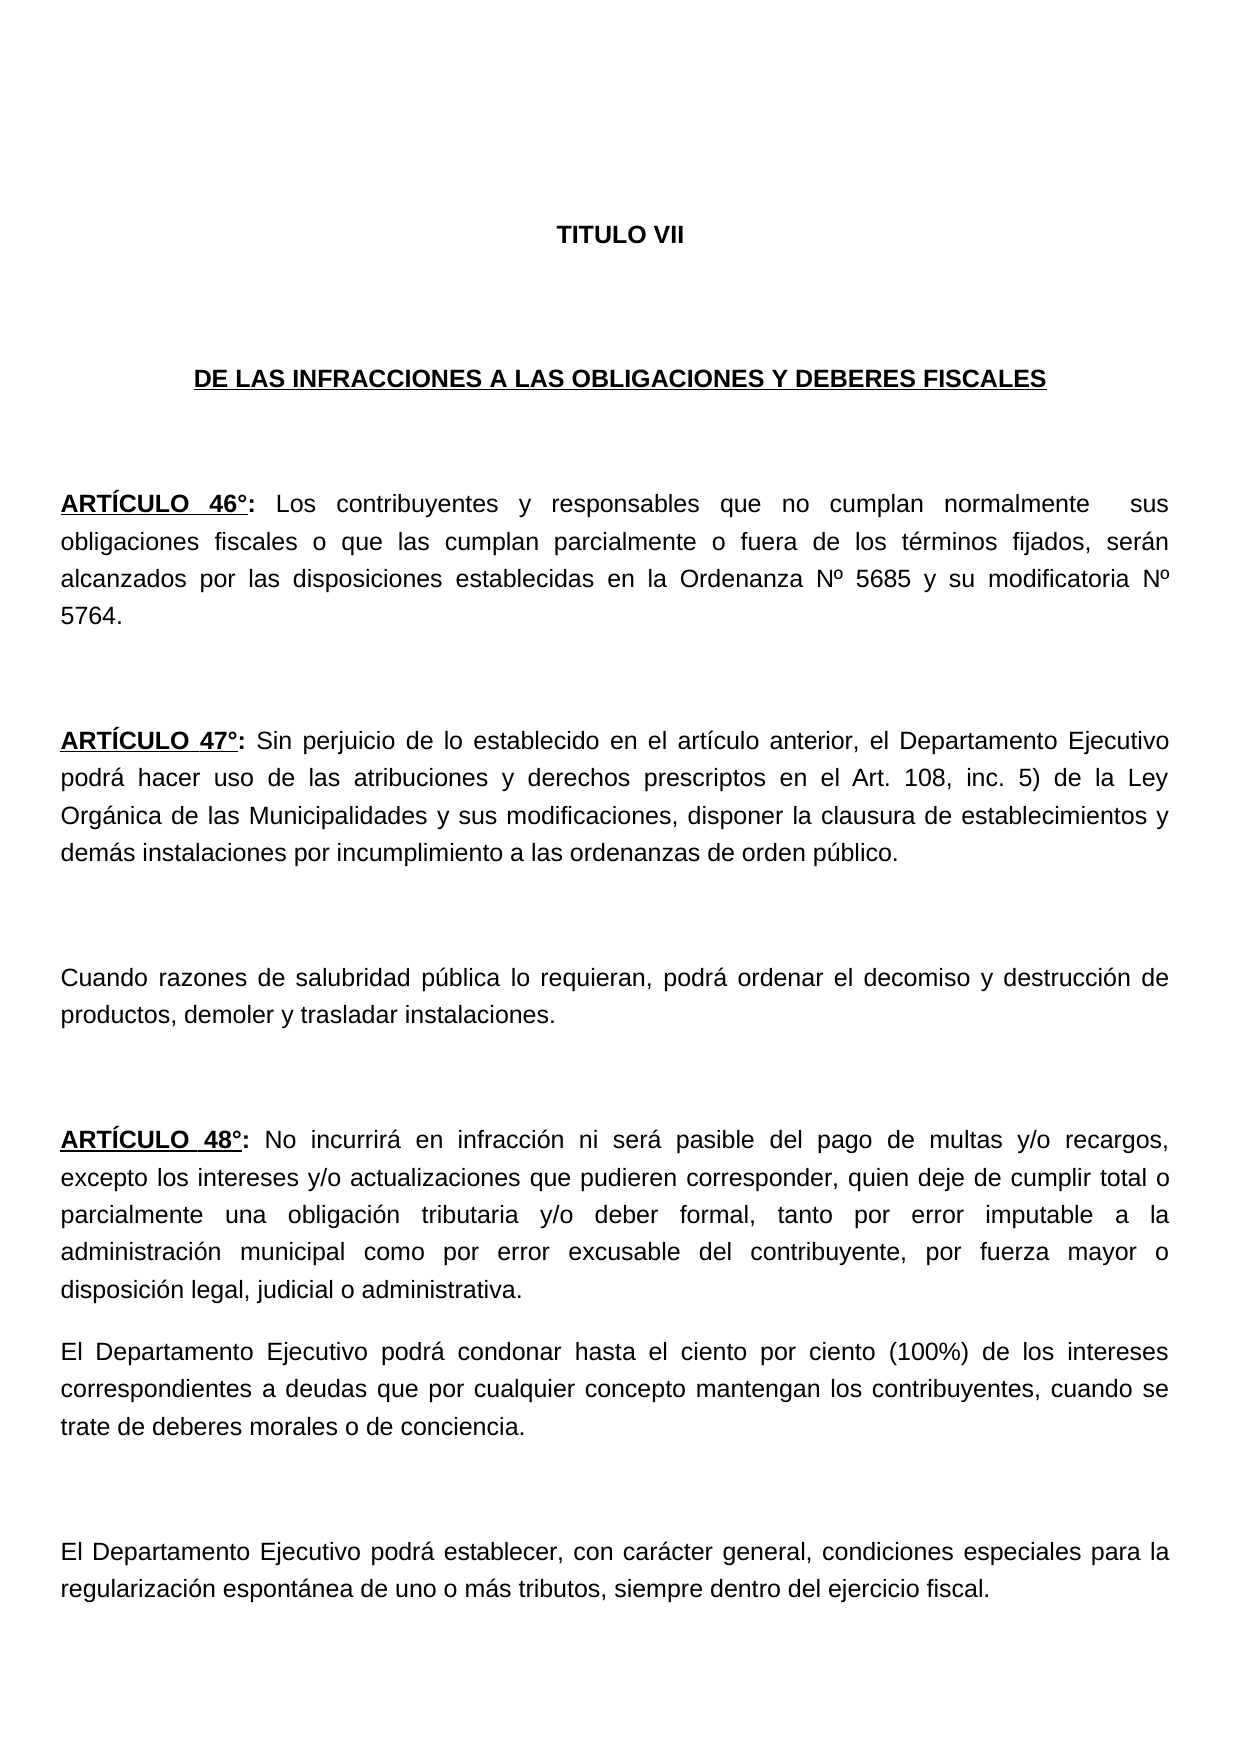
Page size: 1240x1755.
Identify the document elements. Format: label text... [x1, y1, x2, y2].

text Cuando razones de salubridad pública lo requieran, podrá ordenar el decomiso y destrucción de productos, demoler y trasladar instalaciones. [60, 963, 1169, 1029]
text ARTÍCULO 47°: Sin perjuicio de lo establecido en el artículo anterior, el Departamento Ejecutivo podrá hacer uso de las atribuciones y derechos prescriptos en el Art. 108, inc. 5) de la Ley Orgánica de las Municipalidades y sus modificaciones, disponer la clausura de establecimientos y demás instalaciones por incumplimiento a las ordenanzas de orden público. [60, 726, 1169, 867]
text El Departamento Ejecutivo podrá establecer, con carácter general, condiciones especiales para la regularización espontánea de uno o más tributos, siempre dentro del ejercicio fiscal. [60, 1537, 1170, 1603]
text El Departamento Ejecutivo podrá condonar hasta el ciento por ciento (100%) de los intereses correspondientes a deudas que por cualquier concepto mantengan los contribuyentes, cuando se trate de deberes morales o de conciencia. [60, 1337, 1169, 1441]
text ARTÍCULO 46°: Los contribuyentes y responsables que no cumplan normalmente sus obligaciones fiscales o que las cumplan parcialmente o fuera de los términos fijados, serán alcanzados por las disposiciones establecidas en la Ordenanza Nº 5685 y su modificatoria Nº 5764. [60, 489, 1169, 630]
text ARTÍCULO 48°: No incurrirá en infracción ni será pasible del pago de multas y/o recargos, excepto los intereses y/o actualizaciones que pudieren corresponder, quien deje de cumplir total o parcialmente una obligación tributaria y/o deber formal, tanto por error imputable a la administración municipal como por error excusable del contribuyente, por fuerza mayor o disposición legal, judicial o administrativa. [60, 1125, 1170, 1303]
text DE LAS INFRACCIONES A LAS OBLIGACIONES Y DEBERES FISCALES [193, 364, 1181, 393]
subtitle TITULO VII [542, 220, 698, 249]
